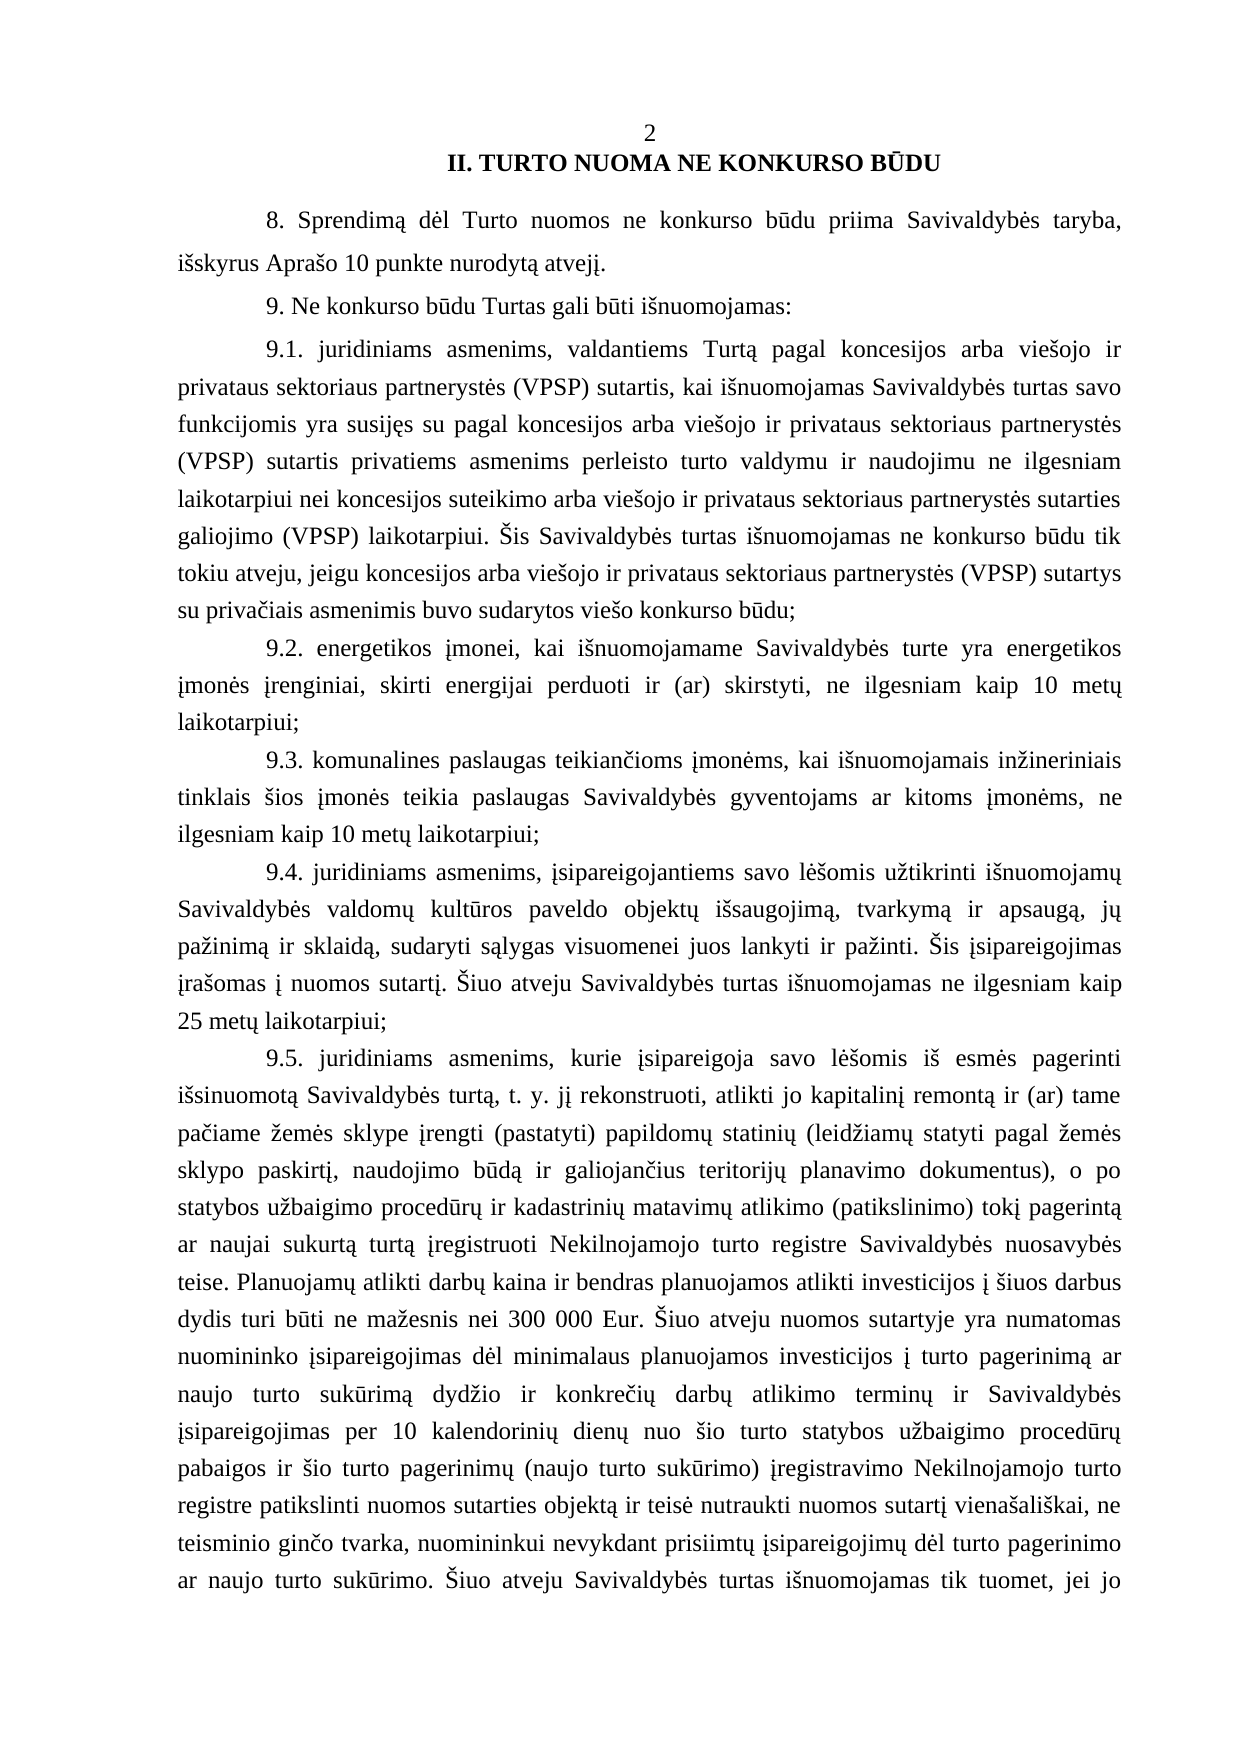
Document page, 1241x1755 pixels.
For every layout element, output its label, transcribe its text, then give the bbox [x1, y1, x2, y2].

text 9.1. juridiniams asmenims, valdantiems Turtą pagal koncesijos arba viešojo ir privataus sektoriaus partnerystės (VPSP) sutartis, kai išnuomojamas Savivaldybės turtas savo funkcijomis yra susijęs su pagal koncesijos arba viešojo ir privataus sektoriaus partnerystės (VPSP) sutartis privatiems asmenims perleisto turto valdymu ir naudojimu ne ilgesniam laikotarpiui nei koncesijos suteikimo arba viešojo ir privataus sektoriaus partnerystės sutarties galiojimo (VPSP) laikotarpiui. Šis Savivaldybės turtas išnuomojamas ne konkurso būdu tik tokiu atveju, jeigu koncesijos arba viešojo ir privataus sektoriaus partnerystės (VPSP) sutartys su privačiais asmenimis buvo sudarytos viešo konkurso būdu; [177, 334, 1122, 624]
text 9.3. komunalines paslaugas teikiančioms įmonėms, kai išnuomojamais inžineriniais tinklais šios įmonės teikia paslaugas Savivaldybės gyventojams ar kitoms įmonėms, ne ilgesniam kaip 10 metų laikotarpiui; [177, 745, 1122, 848]
text 9.5. juridiniams asmenims, kurie įsipareigoja savo lėšomis iš esmės pagerinti išsinuomotą Savivaldybės turtą, t. y. jį rekonstruoti, atlikti jo kapitalinį remontą ir (ar) tame pačiame žemės sklype įrengti (pastatyti) papildomų statinių (leidžiamų statyti pagal žemės sklypo paskirtį, naudojimo būdą ir galiojančius teritorijų planavimo dokumentus), o po statybos užbaigimo procedūrų ir kadastrinių matavimų atlikimo (patikslinimo) tokį pagerintą ar naujai sukurtą turtą įregistruoti Nekilnojamojo turto registre Savivaldybės nuosavybės teise. Planuojamų atlikti darbų kaina ir bendras planuojamos atlikti investicijos į šiuos darbus dydis turi būti ne mažesnis nei 300 000 Eur. Šiuo atveju nuomos sutartyje yra numatomas nuomininko įsipareigojimas dėl minimalaus planuojamos investicijos į turto pagerinimą ar naujo turto sukūrimą dydžio ir konkrečių darbų atlikimo terminų ir Savivaldybės įsipareigojimas per 10 kalendorinių dienų nuo šio turto statybos užbaigimo procedūrų pabaigos ir šio turto pagerinimų (naujo turto sukūrimo) įregistravimo Nekilnojamojo turto registre patikslinti nuomos sutarties objektą ir teisė nutraukti nuomos sutartį vienašališkai, ne teisminio ginčo tvarka, nuomininkui nevykdant prisiimtų įsipareigojimų dėl turto pagerinimo ar naujo turto sukūrimo. Šiuo atveju Savivaldybės turtas išnuomojamas tik tuomet, jei jo [177, 1043, 1122, 1594]
text 9. Ne konkurso būdu Turtas gali būti išnuomojamas: [177, 291, 1122, 320]
text II. TURTO NUOMA NE KONKURSO BŪDU [177, 148, 1122, 176]
text 9.4. juridiniams asmenims, įsipareigojantiems savo lėšomis užtikrinti išnuomojamų Savivaldybės valdomų kultūros paveldo objektų išsaugojimą, tvarkymą ir apsaugą, jų pažinimą ir sklaidą, sudaryti sąlygas visuomenei juos lankyti ir pažinti. Šis įsipareigojimas įrašomas į nuomos sutartį. Šiuo atveju Savivaldybės turtas išnuomojamas ne ilgesniam kaip 25 metų laikotarpiui; [177, 857, 1122, 1034]
text 9.2. energetikos įmonei, kai išnuomojamame Savivaldybės turte yra energetikos įmonės įrenginiai, skirti energijai perduoti ir (ar) skirstyti, ne ilgesniam kaip 10 metų laikotarpiui; [177, 633, 1122, 736]
text 8. Sprendimą dėl Turto nuomos ne konkurso būdu priima Savivaldybės taryba, išskyrus Aprašo 10 punkte nurodytą atvejį. [177, 205, 1122, 277]
